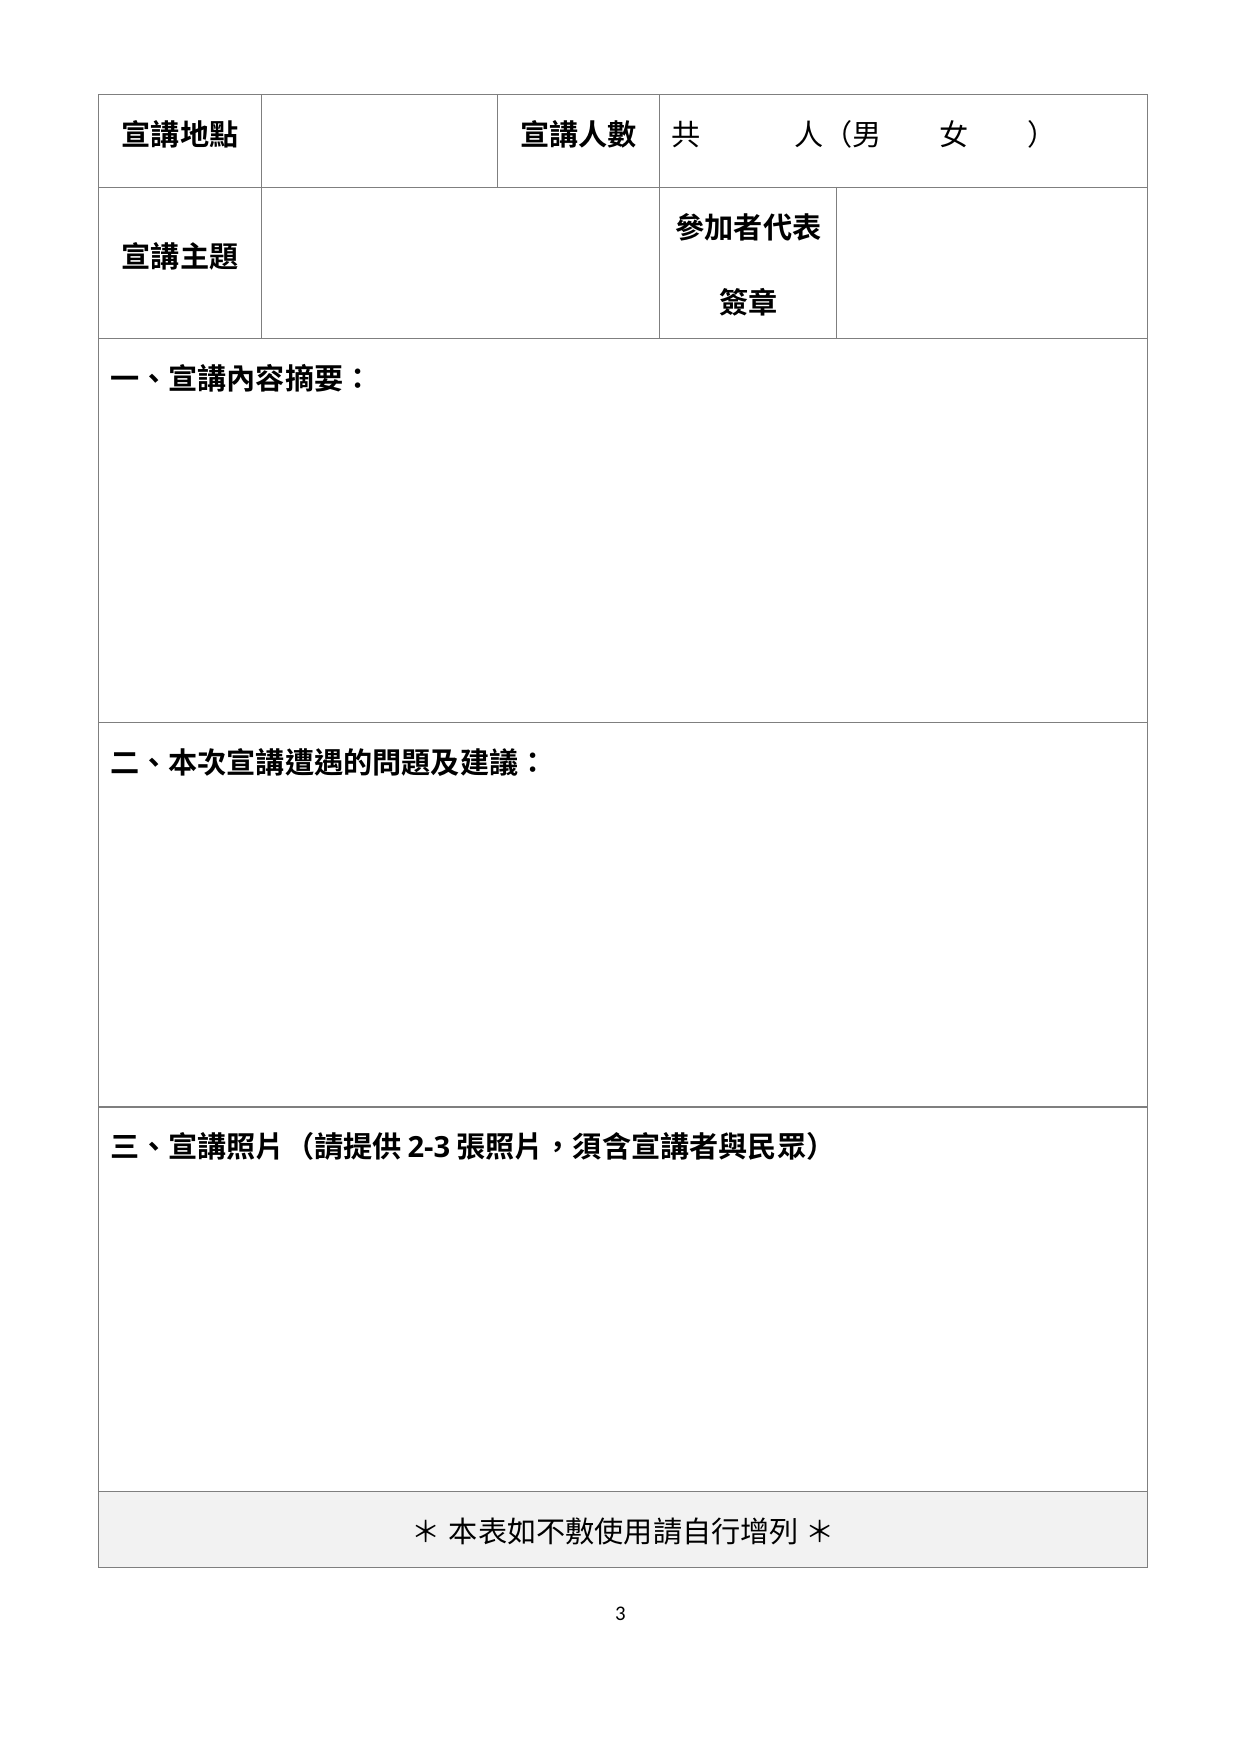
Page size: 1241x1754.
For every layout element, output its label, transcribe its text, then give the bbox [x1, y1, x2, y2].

table_cell 二、本次宣講遭遇的問題及建議： [99, 723, 1147, 1106]
table_cell 宣講地點 [99, 95, 261, 187]
table_cell 宣講主題 [99, 188, 261, 338]
table_cell 參加者代表簽章 [660, 188, 836, 338]
table_cell [837, 188, 1147, 338]
table_cell 宣講人數 [498, 95, 659, 187]
table_cell 本表如不敷使用請自行增列 ＊ [99, 1492, 1147, 1567]
table_cell 共 人（男 女 ） [660, 95, 1147, 187]
table_cell [262, 188, 659, 338]
table_cell [262, 95, 497, 187]
table_cell 一、宣講內容摘要： [99, 339, 1147, 722]
table_cell 三、宣講照片（請提供2-3張照片，須含宣講者與民眾） [99, 1108, 1147, 1491]
